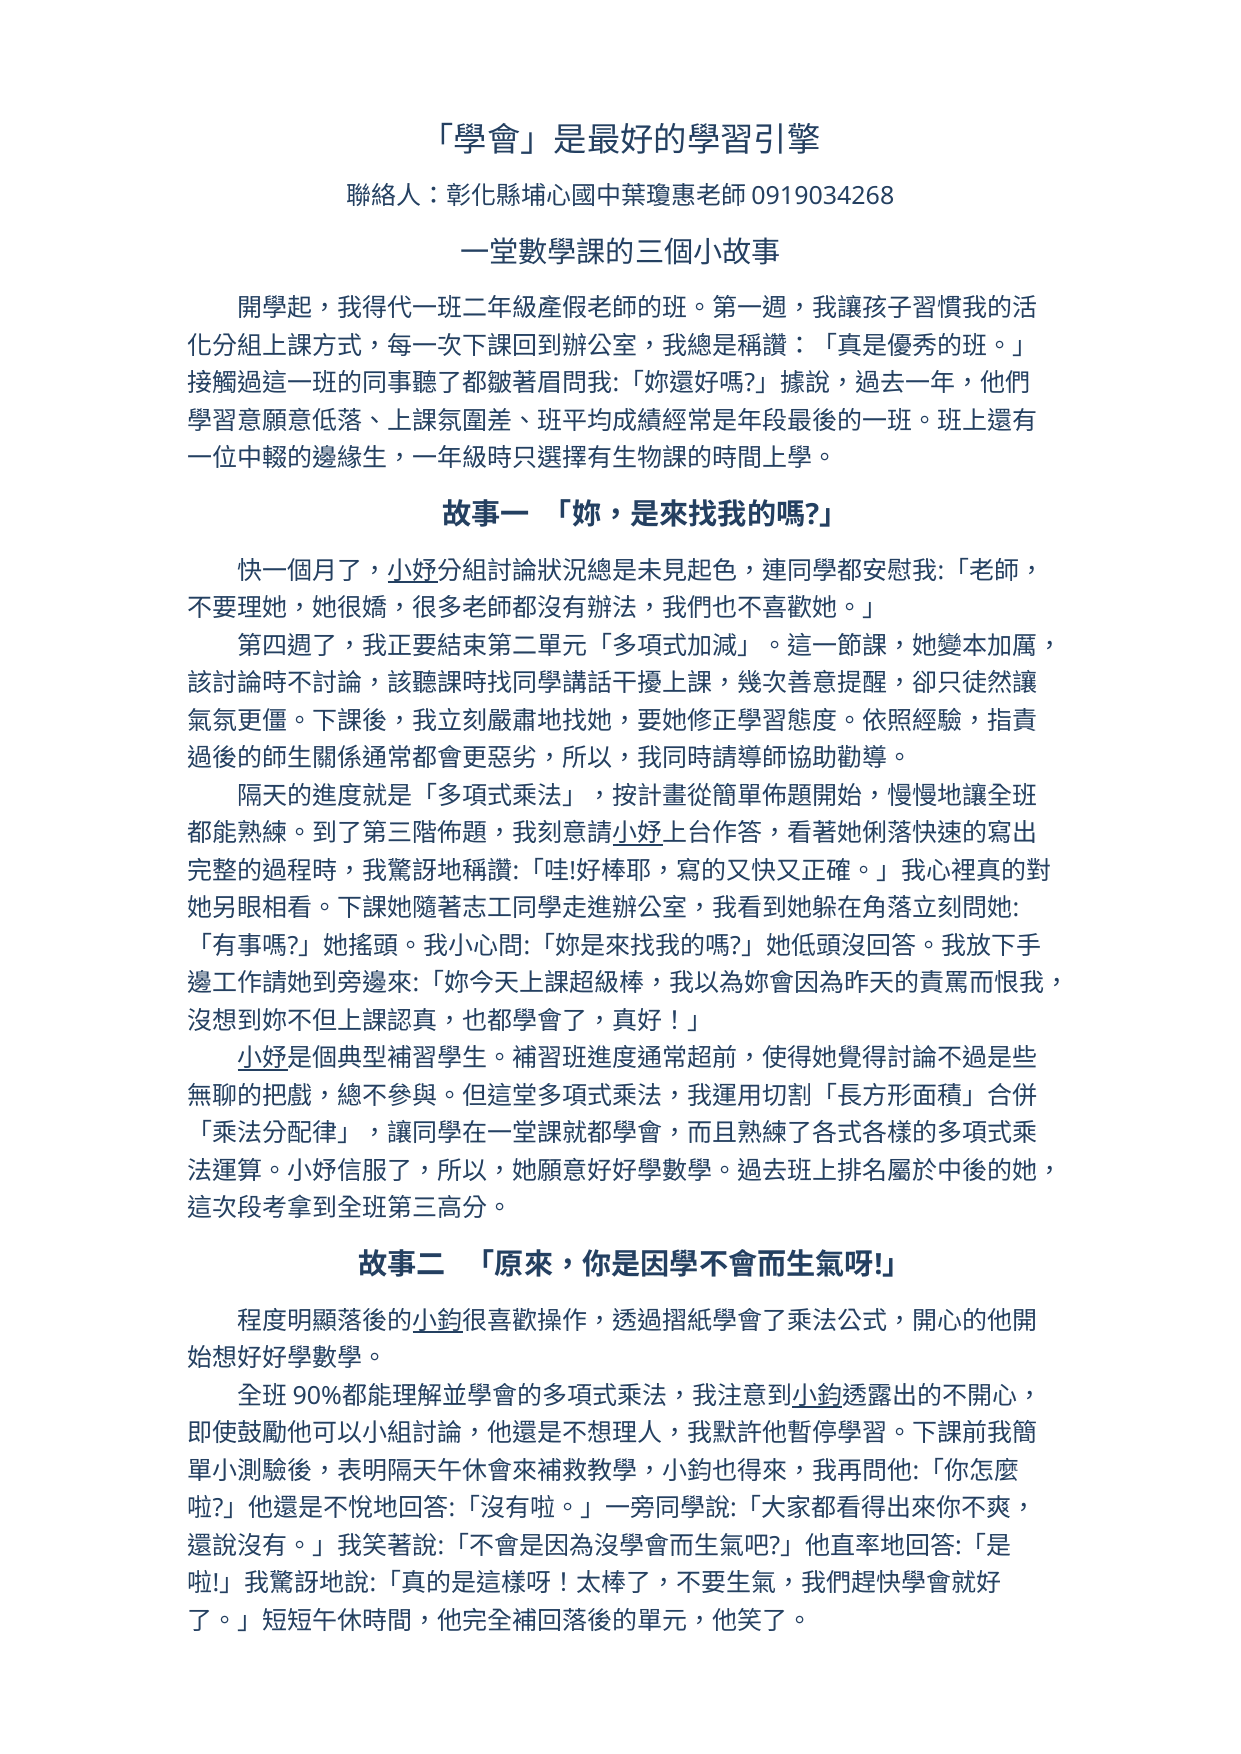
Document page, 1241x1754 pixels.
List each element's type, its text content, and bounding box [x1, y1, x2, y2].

text 開學起，我得代一班二年級產假老師的班。第一週，我讓孩子習慣我的活化分組上課方式，每一次下課回到辦公室，我總是稱讚：「真是優秀的班。」接觸過這一班的同事聽了都皺著眉問我:「妳還好嗎?」據說，過去一年，他們學習意願意低落、上課氛圍差、班平均成績經常是年段最後的一班。班上還有一位中輟的邊緣生，一年級時只選擇有生物課的時間上學。 [187, 281, 1053, 468]
text 一堂數學課的三個小故事 [187, 206, 1053, 281]
text 隔天的進度就是「多項式乘法」，按計畫從簡單佈題開始，慢慢地讓全班都能熟練。到了第三階佈題，我刻意請小妤上台作答，看著她俐落快速的寫出完整的過程時，我驚訝地稱讚:「哇!好棒耶，寫的又快又正確。」我心裡真的對她另眼相看。下課她隨著志工同學走進辦公室，我看到她躲在角落立刻問她:「有事嗎?」她搖頭。我小心問:「妳是來找我的嗎?」她低頭沒回答。我放下手邊工作請她到旁邊來:「妳今天上課超級棒，我以為妳會因為昨天的責罵而恨我，沒想到妳不但上課認真，也都學會了，真好！」 [187, 768, 1053, 1031]
text 全班90%都能理解並學會的多項式乘法，我注意到小鈞透露出的不開心，即使鼓勵他可以小組討論，他還是不想理人，我默許他暫停學習。下課前我簡單小測驗後，表明隔天午休會來補救教學，小鈞也得來，我再問他:「你怎麼啦?」他還是不悅地回答:「沒有啦。」一旁同學說:「大家都看得出來你不爽，還說沒有。」我笑著說:「不會是因為沒學會而生氣吧?」他直率地回答:「是啦!」我驚訝地說:「真的是這樣呀！太棒了，不要生氣，我們趕快學會就好了。」短短午休時間，他完全補回落後的單元，他笑了。 [187, 1368, 1053, 1631]
text 快一個月了，小妤分組討論狀況總是未見起色，連同學都安慰我:「老師，不要理她，她很嬌，很多老師都沒有辦法，我們也不喜歡她。」 [187, 543, 1053, 618]
text 小妤是個典型補習學生。補習班進度通常超前，使得她覺得討論不過是些無聊的把戲，總不參與。但這堂多項式乘法，我運用切割「長方形面積」合併「乘法分配律」，讓同學在一堂課就都學會，而且熟練了各式各樣的多項式乘法運算。小妤信服了，所以，她願意好好學數學。過去班上排名屬於中後的她，這次段考拿到全班第三高分。 [187, 1031, 1053, 1218]
text 程度明顯落後的小鈞很喜歡操作，透過摺紙學會了乘法公式，開心的他開始想好好學數學。 [187, 1293, 1053, 1368]
text 第四週了，我正要結束第二單元「多項式加減」。這一節課，她變本加厲，該討論時不討論，該聽課時找同學講話干擾上課，幾次善意提醒，卻只徒然讓氣氛更僵。下課後，我立刻嚴肅地找她，要她修正學習態度。依照經驗，指責過後的師生關係通常都會更惡劣，所以，我同時請導師協助勸導。 [187, 618, 1053, 768]
text 「學會」是最好的學習引擎 [187, 93, 1053, 168]
text 聯絡人：彰化縣埔心國中葉瓊惠老師0919034268 [187, 168, 1053, 206]
list 故事二 「原來，你是因學不會而生氣呀!」 [217, 1218, 1053, 1293]
text 故事一 「妳，是來找我的嗎?」 [237, 468, 1053, 543]
